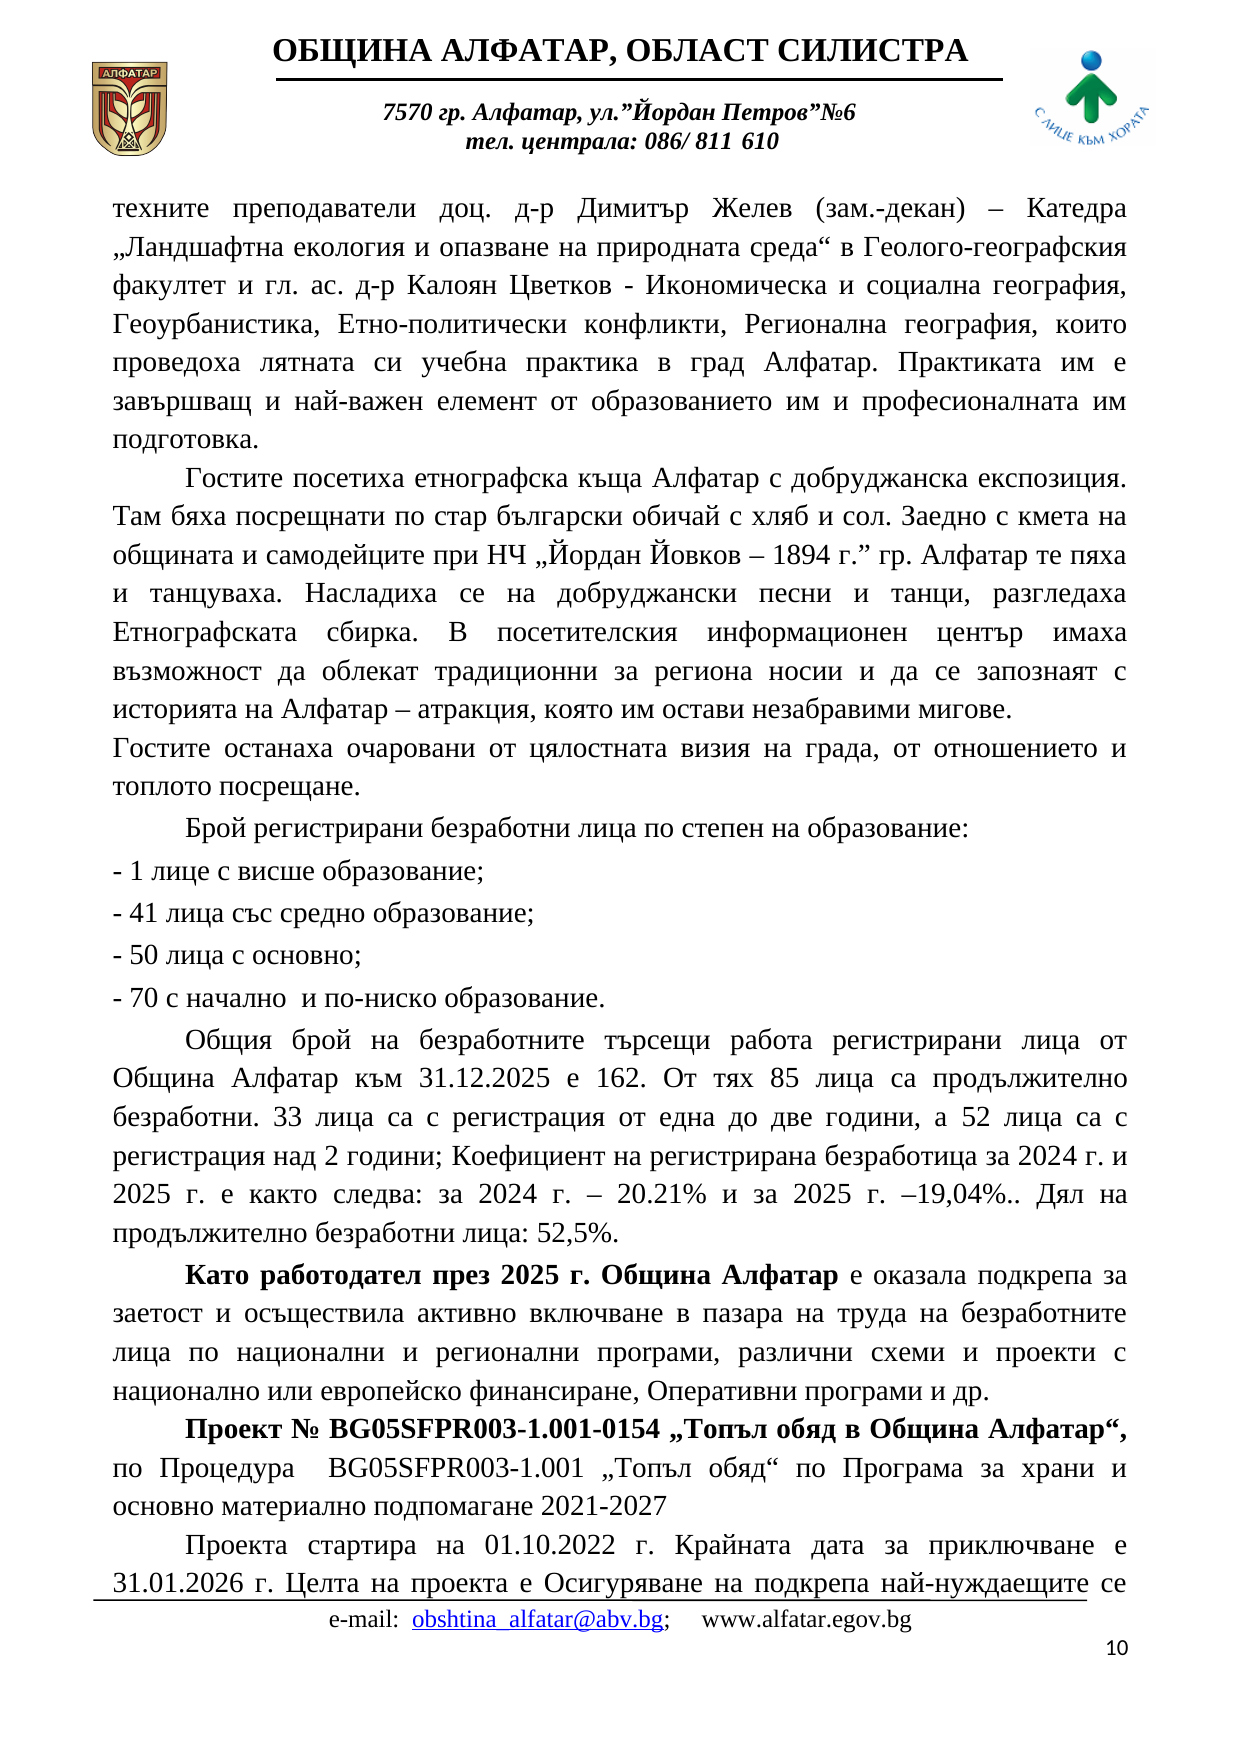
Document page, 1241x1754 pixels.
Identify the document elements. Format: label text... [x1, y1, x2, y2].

text Проекта стартира на 01.10.2022 г. Крайната дата за приключване е 31.01.2026 г. Целта на проекта е Осигуряване на подкрепа най-нуждаещите се [112, 1527, 1128, 1599]
text техните преподаватели доц. д-р Димитър Желев (зам.-декан) – Катедра „Ландшафтна екология и опазване на природната среда“ в Геолого-географския факултет и гл. ас. д-р Калоян Цветков - Икономическа и социална география, Геоурбанистика, Етно-политически конфликти, Регионална география, които проведоха лятната си учебна практика в град Алфатар. Практиката им е завършващ и най-важен елемент от образованието им и професионалната им подготовка. [112, 190, 1128, 455]
text Като работодател през 2025 г. Община Алфатар е оказала подкрепа за заетост и осъществила активно включване в пазара на труда на безработните лица по национални и регионални проrрами, различни схеми и проекти с национално или европейско финансиране, Оперативни програми и др. [112, 1257, 1128, 1406]
text - 70 с начално и по-ниско образование. [112, 980, 1128, 1013]
text Гостите останаха очаровани от цялостната визия на града, от отношението и топлото посрещане. [112, 730, 1128, 802]
text Брой регистрирани безработни лица по степен на образование: [112, 811, 1128, 844]
text - 1 лице с висше образование; [112, 853, 1128, 886]
text Гостите посетиха етнографска къща Алфатар с добруджанска експозиция. Там бяха посрещнати по стар български обичай с хляб и сол. Заедно с кмета на общината и самодейците при НЧ „Йордан Йовков – 1894 г.” гр. Алфатар те пяха и танцуваха. Насладиха се на добруджански песни и танци, разгледаха Етнографската сбирка. В посетителския информационен център имаха възможност да облекат традиционни за региона носии и да се запознаят с историята на Алфатар – атракция, която им остави незабравими мигове. [112, 460, 1128, 725]
text - 50 лица с основно; [112, 937, 1128, 971]
text Общия брой на безработните търсещи работа регистрирани лица от Община Алфатар към 31.12.2025 е 162. От тях 85 лица са продължително безработни. 33 лица са с регистрация от една до две години, а 52 лица са с регистрация над 2 години; Коефициент на регистрирана безработица за 2024 г. и 2025 г. е както следва: за 2024 г. – 20.21% и за 2025 г. –19,04%.. Дял на продължително безработни лица: 52,5%. [112, 1022, 1128, 1248]
text - 41 лица със средно образование; [112, 895, 1128, 929]
text Проект № BG05SFPR003-1.001-0154 „Топъл обяд в Община Алфатар“, по Процедура BG05SFPR003-1.001 „Топъл обяд“ по Програма за храни и основно материално подпомагане 2021-2027 [112, 1411, 1128, 1522]
